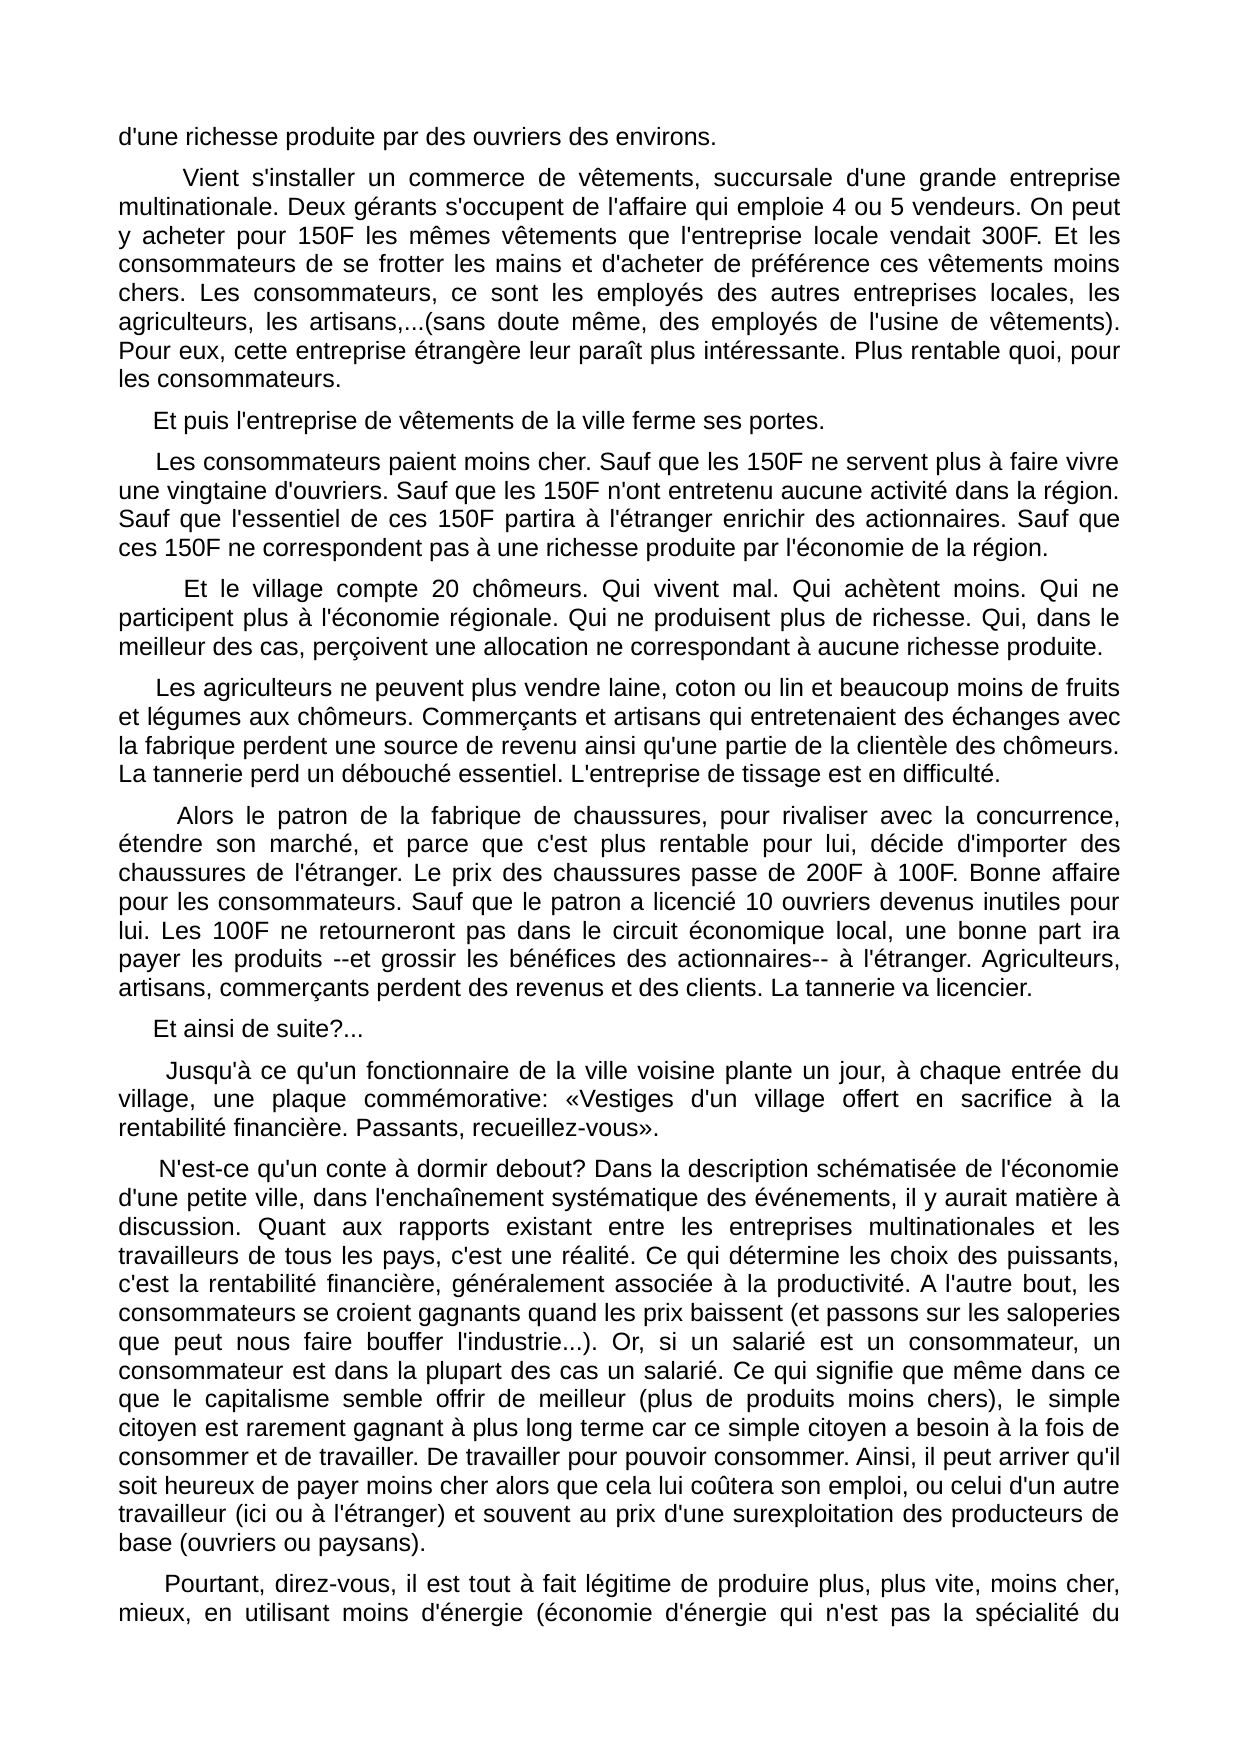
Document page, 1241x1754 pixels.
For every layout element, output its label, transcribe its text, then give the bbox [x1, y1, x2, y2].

text Et puis l'entreprise de vêtements de la ville ferme ses portes. [118, 406, 1122, 434]
text Les agriculteurs ne peuvent plus vendre laine, coton ou lin et beaucoup moins de fruits et légumes aux chômeurs. Commerçants et artisans qui entretenaient des échanges avec la fabrique perdent une source de revenu ainsi qu'une partie de la clientèle des chômeurs. La tannerie perd un débouché essentiel. L'entreprise de tissage est en difficulté. [118, 673, 1122, 788]
text Jusqu'à ce qu'un fonctionnaire de la ville voisine plante un jour, à chaque entrée du village, une plaque commémorative: «Vestiges d'un village offert en sacrifice à la rentabilité financière. Passants, recueillez-vous». [118, 1056, 1122, 1142]
text N'est-ce qu'un conte à dormir debout? Dans la description schématisée de l'économie d'une petite ville, dans l'enchaînement systématique des événements, il y aurait matière à discussion. Quant aux rapports existant entre les entreprises multinationales et les travailleurs de tous les pays, c'est une réalité. Ce qui détermine les choix des puissants, c'est la rentabilité financière, généralement associée à la productivité. A l'autre bout, les consommateurs se croient gagnants quand les prix baissent (et passons sur les saloperies que peut nous faire bouffer l'industrie...). Or, si un salarié est un consommateur, un consommateur est dans la plupart des cas un salarié. Ce qui signifie que même dans ce que le capitalisme semble offrir de meilleur (plus de produits moins chers), le simple citoyen est rarement gagnant à plus long terme car ce simple citoyen a besoin à la fois de consommer et de travailler. De travailler pour pouvoir consommer. Ainsi, il peut arriver qu'il soit heureux de payer moins cher alors que cela lui coûtera son emploi, ou celui d'un autre travailleur (ici ou à l'étranger) et souvent au prix d'une surexploitation des producteurs de base (ouvriers ou paysans). [118, 1154, 1122, 1557]
text d'une richesse produite par des ouvriers des environs. [118, 122, 1122, 151]
text Et le village compte 20 chômeurs. Qui vivent mal. Qui achètent moins. Qui ne participent plus à l'économie régionale. Qui ne produisent plus de richesse. Qui, dans le meilleur des cas, perçoivent une allocation ne correspondant à aucune richesse produite. [118, 574, 1122, 661]
text Alors le patron de la fabrique de chaussures, pour rivaliser avec la concurrence, étendre son marché, et parce que c'est plus rentable pour lui, décide d'importer des chaussures de l'étranger. Le prix des chaussures passe de 200F à 100F. Bonne affaire pour les consommateurs. Sauf que le patron a licencié 10 ouvriers devenus inutiles pour lui. Les 100F ne retourneront pas dans le circuit économique local, une bonne part ira payer les produits --et grossir les bénéfices des actionnaires-- à l'étranger. Agriculteurs, artisans, commerçants perdent des revenus et des clients. La tannerie va licencier. [118, 801, 1122, 1002]
text Les consommateurs paient moins cher. Sauf que les 150F ne servent plus à faire vivre une vingtaine d'ouvriers. Sauf que les 150F n'ont entretenu aucune activité dans la région. Sauf que l'essentiel de ces 150F partira à l'étranger enrichir des actionnaires. Sauf que ces 150F ne correspondent pas à une richesse produite par l'économie de la région. [118, 447, 1122, 562]
text Et ainsi de suite?... [118, 1014, 1122, 1043]
text Pourtant, direz-vous, il est tout à fait légitime de produire plus, plus vite, moins cher, mieux, en utilisant moins d'énergie (économie d'énergie qui n'est pas la spécialité du [118, 1569, 1122, 1627]
text Vient s'installer un commerce de vêtements, succursale d'une grande entreprise multinationale. Deux gérants s'occupent de l'affaire qui emploie 4 ou 5 vendeurs. On peut y acheter pour 150F les mêmes vêtements que l'entreprise locale vendait 300F. Et les consommateurs de se frotter les mains et d'acheter de préférence ces vêtements moins chers. Les consommateurs, ce sont les employés des autres entreprises locales, les agriculteurs, les artisans,...(sans doute même, des employés de l'usine de vêtements). Pour eux, cette entreprise étrangère leur paraît plus intéressante. Plus rentable quoi, pour les consommateurs. [118, 163, 1122, 393]
